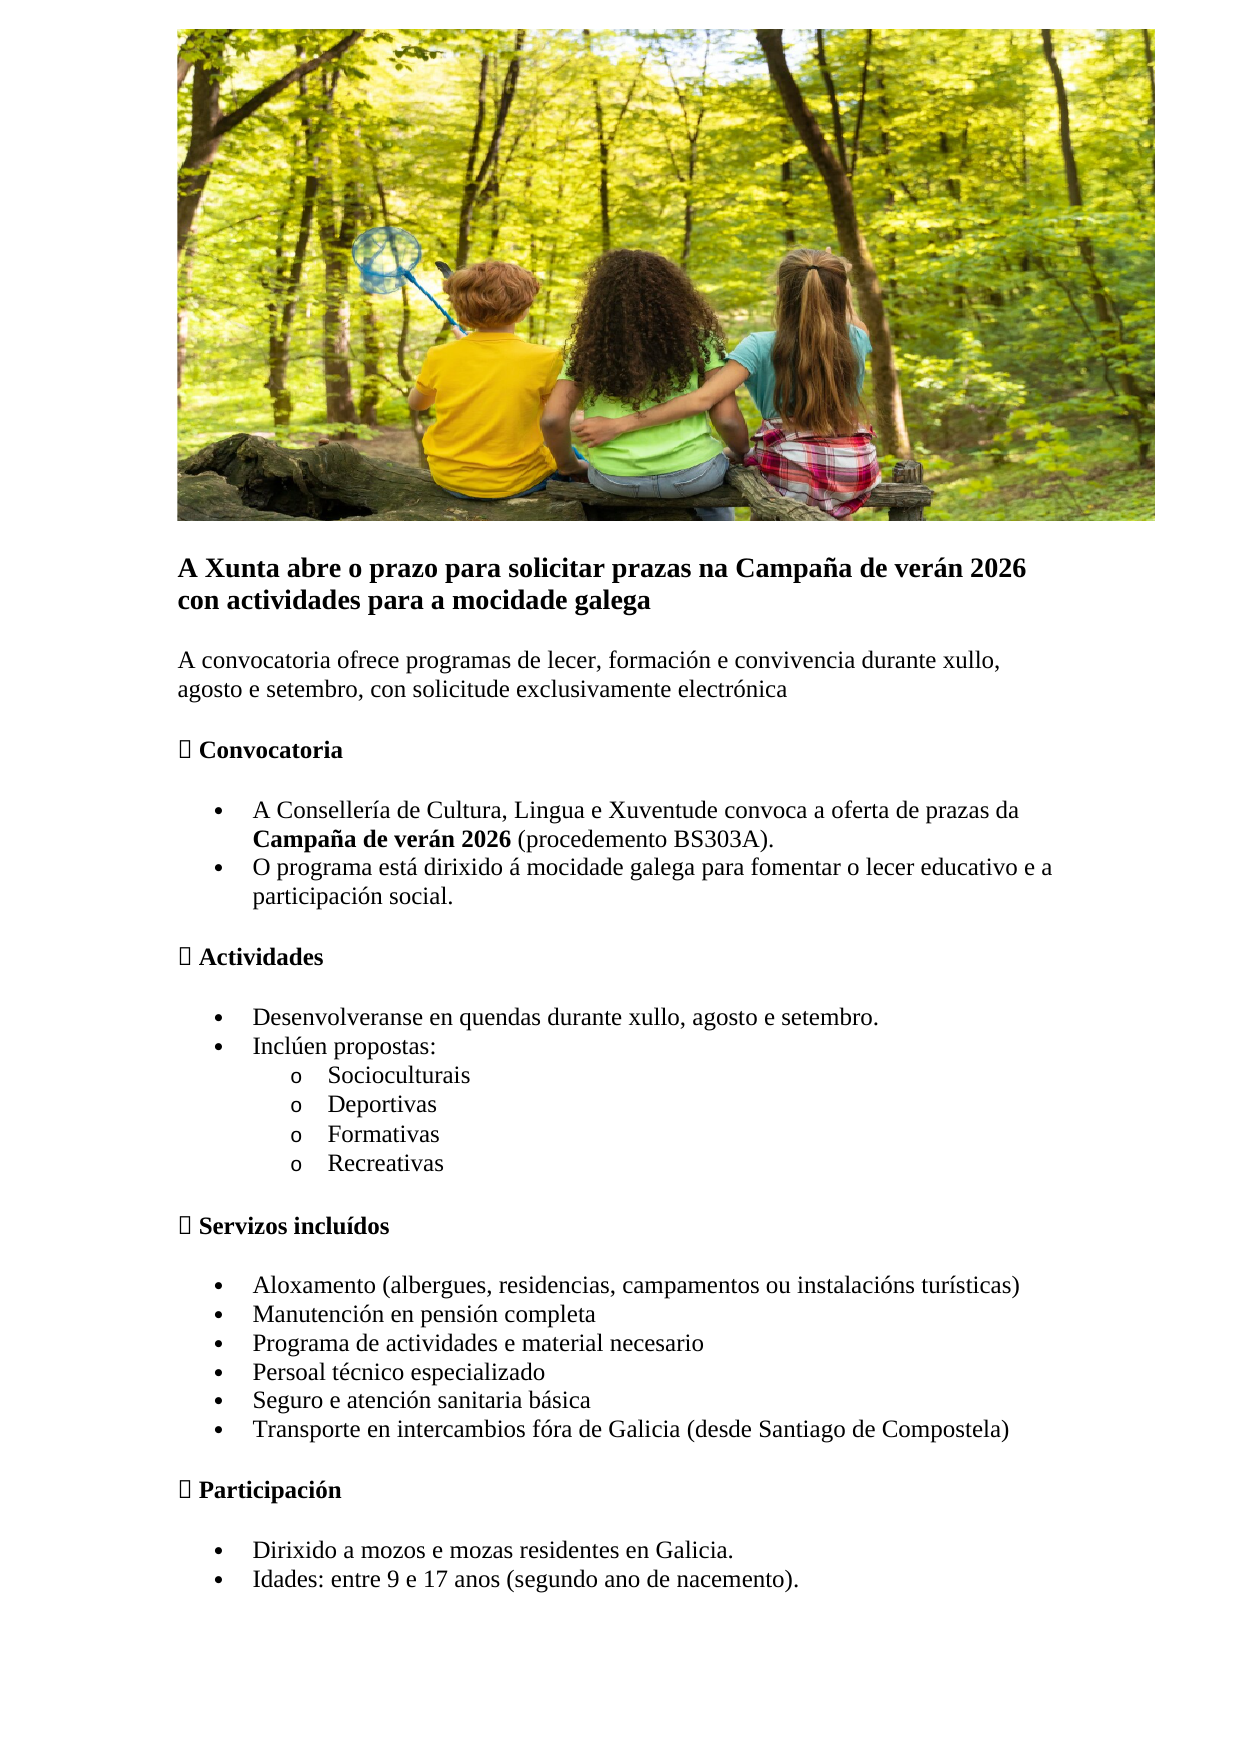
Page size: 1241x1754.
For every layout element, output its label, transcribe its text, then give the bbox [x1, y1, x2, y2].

list Transporte en intercambios fóra de Galicia (desde Santiago de Compostela) [215, 1414, 1063, 1443]
text 📌 Actividades [177, 939, 1063, 973]
list Aloxamento (albergues, residencias, campamentos ou instalacións turísticas) [215, 1271, 1063, 1299]
list Socioculturais [290, 1060, 1063, 1089]
list Desenvolveranse en quendas durante xullo, agosto e setembro. [215, 1002, 1063, 1031]
list Manutención en pensión completa [215, 1299, 1063, 1328]
list O programa está dirixido á mocidade galega para fomentar o lecer educativo e a participación social. [215, 852, 1063, 910]
subtitle A Xunta abre o prazo para solicitar prazas na Campaña de verán 2026 con actividades para a mocidade galega [177, 551, 1063, 616]
list Persoal técnico especializado [215, 1357, 1063, 1386]
list Seguro e atención sanitaria básica [215, 1386, 1063, 1414]
list Formativas [290, 1119, 1063, 1148]
list Recreativas [290, 1148, 1063, 1178]
list Programa de actividades e material necesario [215, 1328, 1063, 1357]
list Idades: entre 9 e 17 anos (segundo ano de nacemento). [215, 1564, 1063, 1593]
text A convocatoria ofrece programas de lecer, formación e convivencia durante xullo, agosto e setembro, con solicitude exclusivamente electrónica [177, 645, 1063, 702]
text 📌 Servizos incluídos [177, 1207, 1063, 1241]
text 📌 Participación [177, 1472, 1063, 1506]
picture [177, 29, 1155, 521]
list Deportivas [290, 1089, 1063, 1119]
text 📌 Convocatoria [177, 732, 1063, 766]
list A Consellería de Cultura, Lingua e Xuventude convoca a oferta de prazas da Campaña de verán 2026 (procedemento BS303A). [215, 795, 1063, 852]
list Inclúen propostas: [215, 1031, 1063, 1060]
list Dirixido a mozos e mozas residentes en Galicia. [215, 1535, 1063, 1564]
